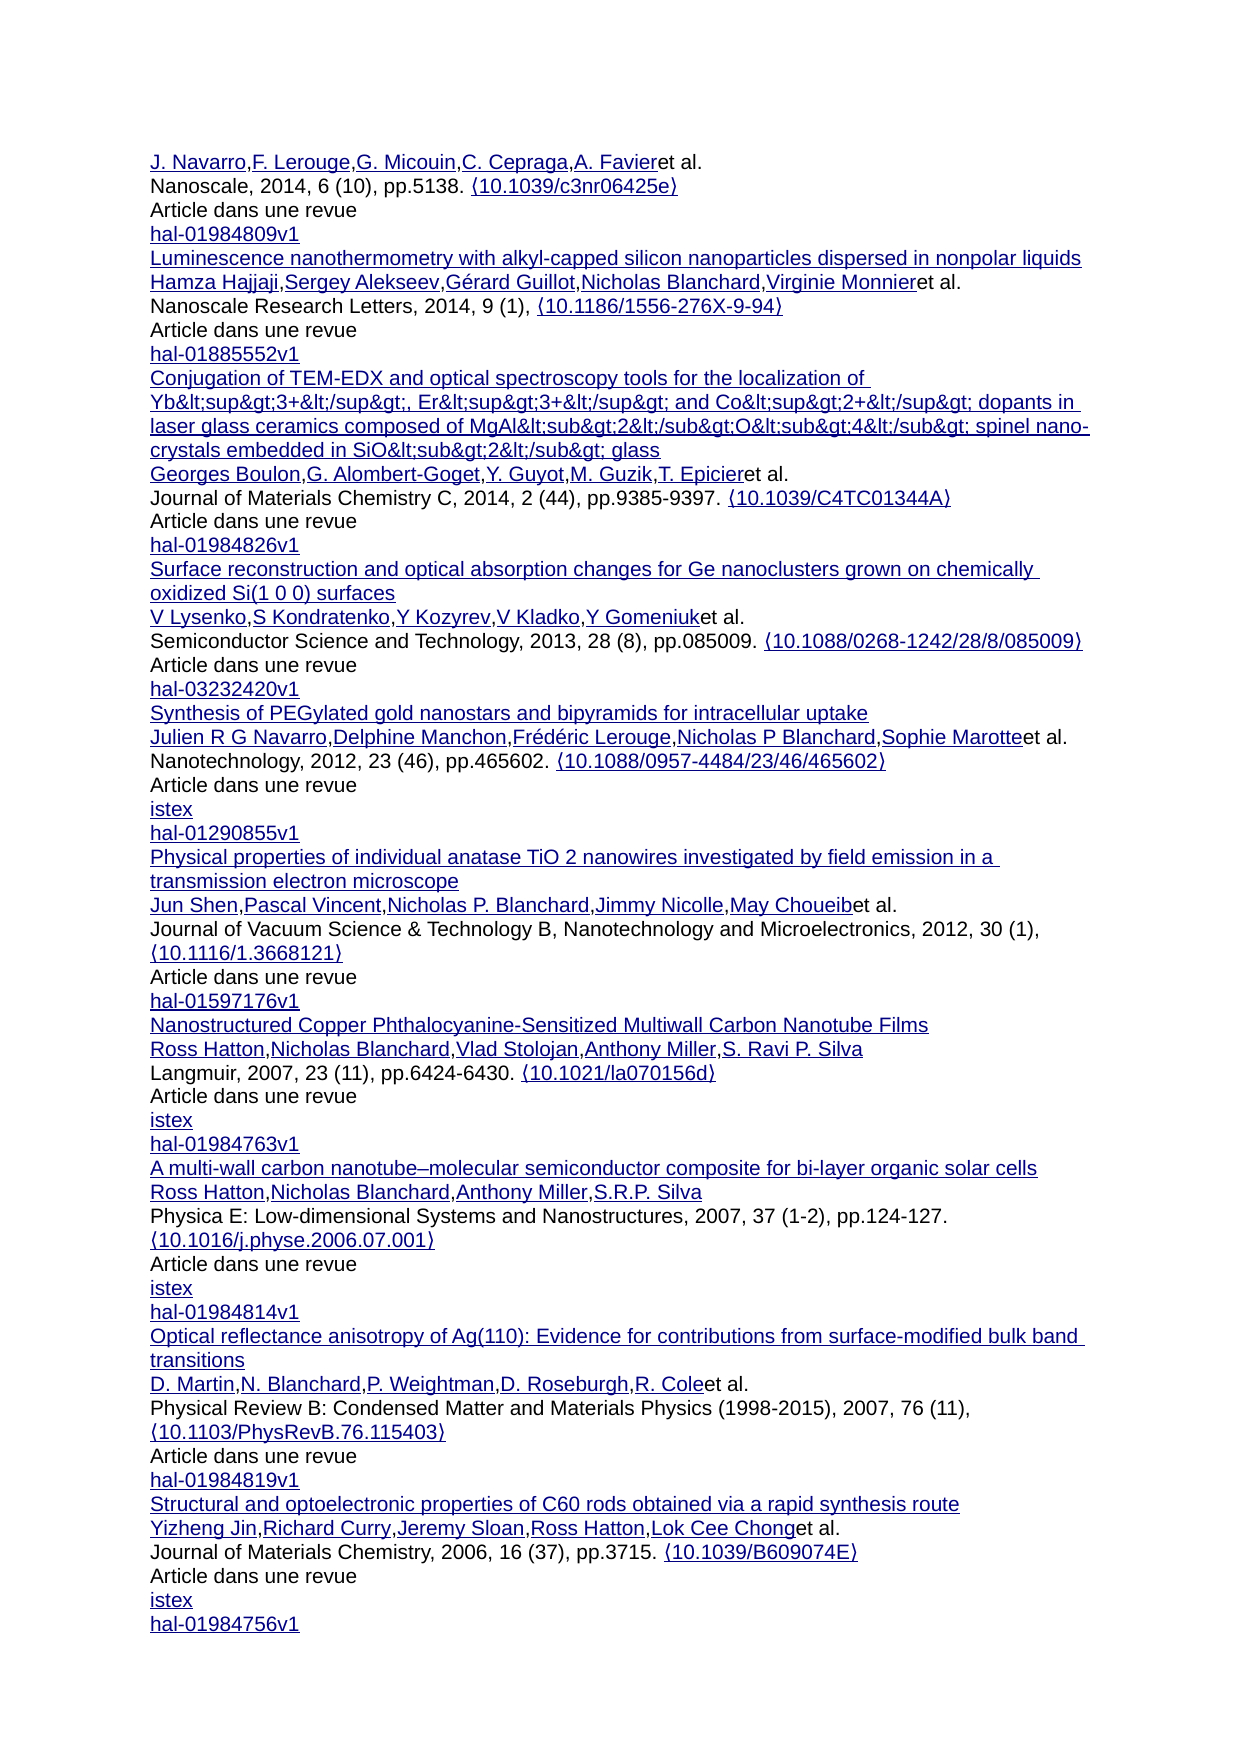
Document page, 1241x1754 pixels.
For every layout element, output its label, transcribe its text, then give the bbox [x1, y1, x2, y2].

table_cell Structural and optoelectronic properties of C60 rods obtained via a rapid synthesis route Yizheng Jin,Richard Curry,Jeremy Sloan,Ross Hatton,Lok Cee Chonget al. Journal of Materials Chemistry, 2006, 16 (37), pp.3715. ⟨10.1039/B609074E⟩ Article dans une revue istex hal-01984756v1 [150, 1492, 1090, 1635]
table_cell Physical properties of individual anatase TiO 2 nanowires investigated by field emission in a transmission electron microscope Jun Shen,Pascal Vincent,Nicholas P. Blanchard,Jimmy Nicolle,May Choueibet al. Journal of Vacuum Science & Technology B, Nanotechnology and Microelectronics, 2012, 30 (1), ⟨10.1116/1.3668121⟩ Article dans une revue hal-01597176v1 [150, 845, 1090, 1012]
table_cell crystals embedded in SiO&lt;sub&gt;2&lt;/sub&gt; glass Georges Boulon,G. Alombert-Goget,Y. Guyot,M. Guzik,T. Epicieret al. Journal of Materials Chemistry C, 2014, 2 (44), pp.9385-9397. ⟨10.1039/C4TC01344A⟩ Article dans une revue hal-01984826v1 [150, 436, 1090, 557]
table_cell A multi-wall carbon nanotube–molecular semiconductor composite for bi-layer organic solar cells Ross Hatton,Nicholas Blanchard,Anthony Miller,S.R.P. Silva Physica E: Low-dimensional Systems and Nanostructures, 2007, 37 (1-2), pp.124-127. ⟨10.1016/j.physe.2006.07.001⟩ Article dans une revue istex hal-01984814v1 [150, 1156, 1090, 1324]
table_cell Conjugation of TEM-EDX and optical spectroscopy tools for the localization of Yb&lt;sup&gt;3+&lt;/sup&gt;, Er&lt;sup&gt;3+&lt;/sup&gt; and Co&lt;sup&gt;2+&lt;/sup&gt; dopants in laser glass ceramics composed of MgAl&lt;sub&gt;2&lt;/sub&gt;O&lt;sub&gt;4&lt;/sub&gt; spinel nano- [150, 366, 1090, 434]
table_cell Luminescence nanothermometry with alkyl-capped silicon nanoparticles dispersed in nonpolar liquids Hamza Hajjaji,Sergey Alekseev,Gérard Guillot,Nicholas Blanchard,Virginie Monnieret al. Nanoscale Research Letters, 2014, 9 (1), ⟨10.1186/1556-276X-9-94⟩ Article dans une revue hal-01885552v1 [150, 246, 1090, 366]
table_cell J. Navarro,F. Lerouge,G. Micouin,C. Cepraga,A. Favieret al. Nanoscale, 2014, 6 (10), pp.5138. ⟨10.1039/c3nr06425e⟩ Article dans une revue hal-01984809v1 [150, 150, 1090, 246]
table_cell Nanostructured Copper Phthalocyanine-Sensitized Multiwall Carbon Nanotube Films Ross Hatton,Nicholas Blanchard,Vlad Stolojan,Anthony Miller,S. Ravi P. Silva Langmuir, 2007, 23 (11), pp.6424-6430. ⟨10.1021/la070156d⟩ Article dans une revue istex hal-01984763v1 [150, 1013, 1090, 1156]
table_cell Optical reflectance anisotropy of Ag(110): Evidence for contributions from surface-modified bulk band transitions D. Martin,N. Blanchard,P. Weightman,D. Roseburgh,R. Coleet al. Physical Review B: Condensed Matter and Materials Physics (1998-2015), 2007, 76 (11), ⟨10.1103/PhysRevB.76.115403⟩ Article dans une revue hal-01984819v1 [150, 1324, 1090, 1492]
table_cell Synthesis of PEGylated gold nanostars and bipyramids for intracellular uptake Julien R G Navarro,Delphine Manchon,Frédéric Lerouge,Nicholas P Blanchard,Sophie Marotteet al. Nanotechnology, 2012, 23 (46), pp.465602. ⟨10.1088/0957-4484/23/46/465602⟩ Article dans une revue istex hal-01290855v1 [150, 701, 1090, 845]
table_cell Surface reconstruction and optical absorption changes for Ge nanoclusters grown on chemically oxidized Si(1 0 0) surfaces V Lysenko,S Kondratenko,Y Kozyrev,V Kladko,Y Gomeniuket al. Semiconductor Science and Technology, 2013, 28 (8), pp.085009. ⟨10.1088/0268-1242/28/8/085009⟩ Article dans une revue hal-03232420v1 [150, 557, 1090, 701]
